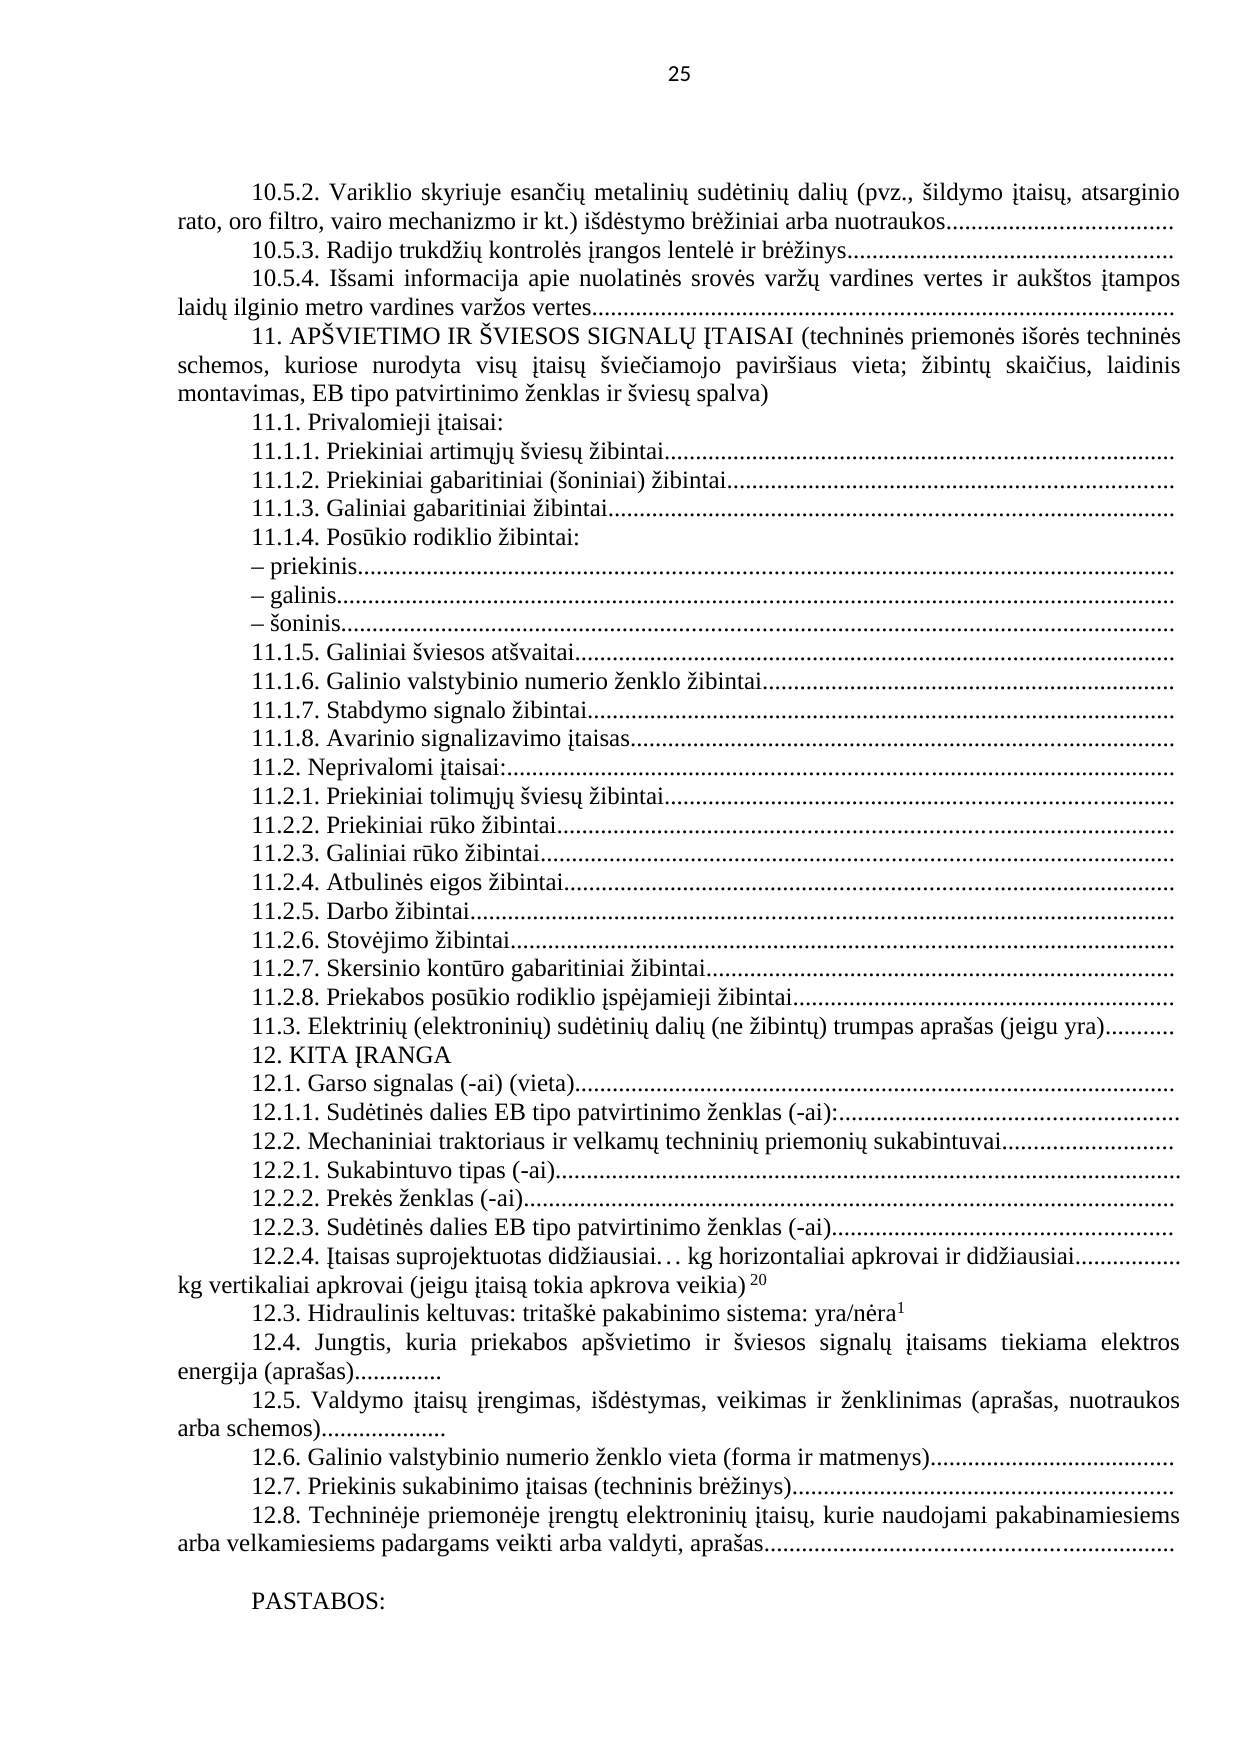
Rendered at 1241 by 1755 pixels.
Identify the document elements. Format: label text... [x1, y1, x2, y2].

text 11.2.7. Skersinio kontūro gabaritiniai žibintai ..... [177, 953, 1181, 982]
text 11. Apšvietimo ir šviesos signalų įtaisai (techninės priemonės išorės techninės schemos, kuriose nurodyta visų įtaisų šviečiamojo paviršiaus vieta; žibintų skaičius, laidinis montavimas, EB tipo patvirtinimo ženklas ir šviesų spalva) [177, 321, 1181, 407]
text 12.3. Hidraulinis keltuvas: tritaškė pakabinimo sistema: yra/nėra1 [177, 1298, 1181, 1327]
text 11.2.4. Atbulinės eigos žibintai ............................. [177, 867, 1181, 896]
text – priekinis .............................................................. [177, 551, 1181, 580]
text 11.2.5. Darbo žibintai ............................................ [177, 896, 1181, 925]
text 12.2.3. Sudėtinės dalies EB tipo patvirtinimo ženklas (-ai) [177, 1212, 1181, 1241]
text 12.1.1. Sudėtinės dalies EB tipo patvirtinimo ženklas (-ai): [177, 1097, 1181, 1126]
text 12.2.2. Prekės ženklas (-ai) ................................... [177, 1183, 1181, 1212]
text 11.1.1. Priekiniai artimųjų šviesų žibintai ............ [177, 436, 1181, 465]
text 12.6. Galinio valstybinio numerio ženklo vieta (forma ir matmenys) [177, 1442, 1181, 1471]
text 12.1. Garso signalas (-ai) (vieta) ............................ [177, 1068, 1181, 1097]
text 11.1.7. Stabdymo signalo žibintai ........................ [177, 695, 1181, 723]
text 12.4. Jungtis, kuria priekabos apšvietimo ir šviesos signalų įtaisams tiekiama elektros energija (aprašas).............. [177, 1327, 1181, 1385]
text 11.2.3. Galiniai rūko žibintai ................................ [177, 838, 1181, 867]
text 12. Kita įranga [177, 1040, 1181, 1068]
text 11.3. Elektrinių (elektroninių) sudėtinių dalių (ne žibintų) trumpas aprašas (jeigu yra) [177, 1011, 1181, 1040]
text 11.1.3. Galiniai gabaritiniai žibintai ...................... [177, 493, 1181, 522]
text 11.1.6. Galinio valstybinio numerio ženklo žibintai [177, 666, 1181, 695]
text 11.2.6. Stovėjimo žibintai ..................................... [177, 925, 1181, 953]
text 12.8. Techninėje priemonėje įrengtų elektroninių įtaisų, kurie naudojami pakabinamiesiems arba velkamiesiems padargams veikti arba valdyti, aprašas .................. [177, 1500, 1181, 1557]
text 11.1.4. Posūkio rodiklio žibintai: [177, 522, 1181, 551]
text – galinis ................................................................ [177, 580, 1181, 608]
text 11.2. Neprivalomi įtaisai: ....................................... [177, 752, 1181, 781]
text 10.5.4. Išsami informacija apie nuolatinės srovės varžų vardines vertes ir aukštos įtampos laidų ilginio metro vardines varžos vertes .......................................... [177, 263, 1181, 321]
text 11.1.8. Avarinio signalizavimo įtaisas .................. [177, 723, 1181, 752]
text 11.2.2. Priekiniai rūko žibintai .............................. [177, 810, 1181, 838]
text 12.2.1. Sukabintuvo tipas (-ai) .............................. [177, 1155, 1181, 1183]
text 12.2.4. Įtaisas suprojektuotas didžiausiai kg horizontaliai apkrovai ir didžiausiai................. kg vertikaliai apkrovai (jeigu įtaisą tokia apkrova veikia) 20 [177, 1241, 1181, 1298]
text 10.5.3. Radijo trukdžių kontrolės įrangos lentelė ir brėžinys [177, 235, 1181, 263]
text 10.5.2. Variklio skyriuje esančių metalinių sudėtinių dalių (pvz., šildymo įtaisų, atsarginio rato, oro filtro, vairo mechanizmo ir kt.) išdėstymo brėžiniai arba nuotraukos [177, 177, 1181, 235]
text 11.1.5. Galiniai šviesos atšvaitai ........................... [177, 637, 1181, 666]
text PASTABOS: [177, 1586, 1181, 1615]
text 11.2.1. Priekiniai tolimųjų šviesų žibintai ............ [177, 781, 1181, 810]
text 11.2.8. Priekabos posūkio rodiklio įspėjamieji žibintai [177, 982, 1181, 1011]
text 11.1. Privalomieji įtaisai: [177, 407, 1181, 436]
text – šoninis ................................................................ [177, 608, 1181, 637]
text 12.5. Valdymo įtaisų įrengimas, išdėstymas, veikimas ir ženklinimas (aprašas, nuotraukos arba schemos).................... [177, 1385, 1181, 1442]
text 12.7. Priekinis sukabinimo įtaisas (techninis brėžinys) [177, 1471, 1181, 1500]
text 11.1.2. Priekiniai gabaritiniai (šoniniai) žibintai ... [177, 465, 1181, 493]
text 12.2. Mechaniniai traktoriaus ir velkamų techninių priemonių sukabintuvai [177, 1126, 1181, 1155]
